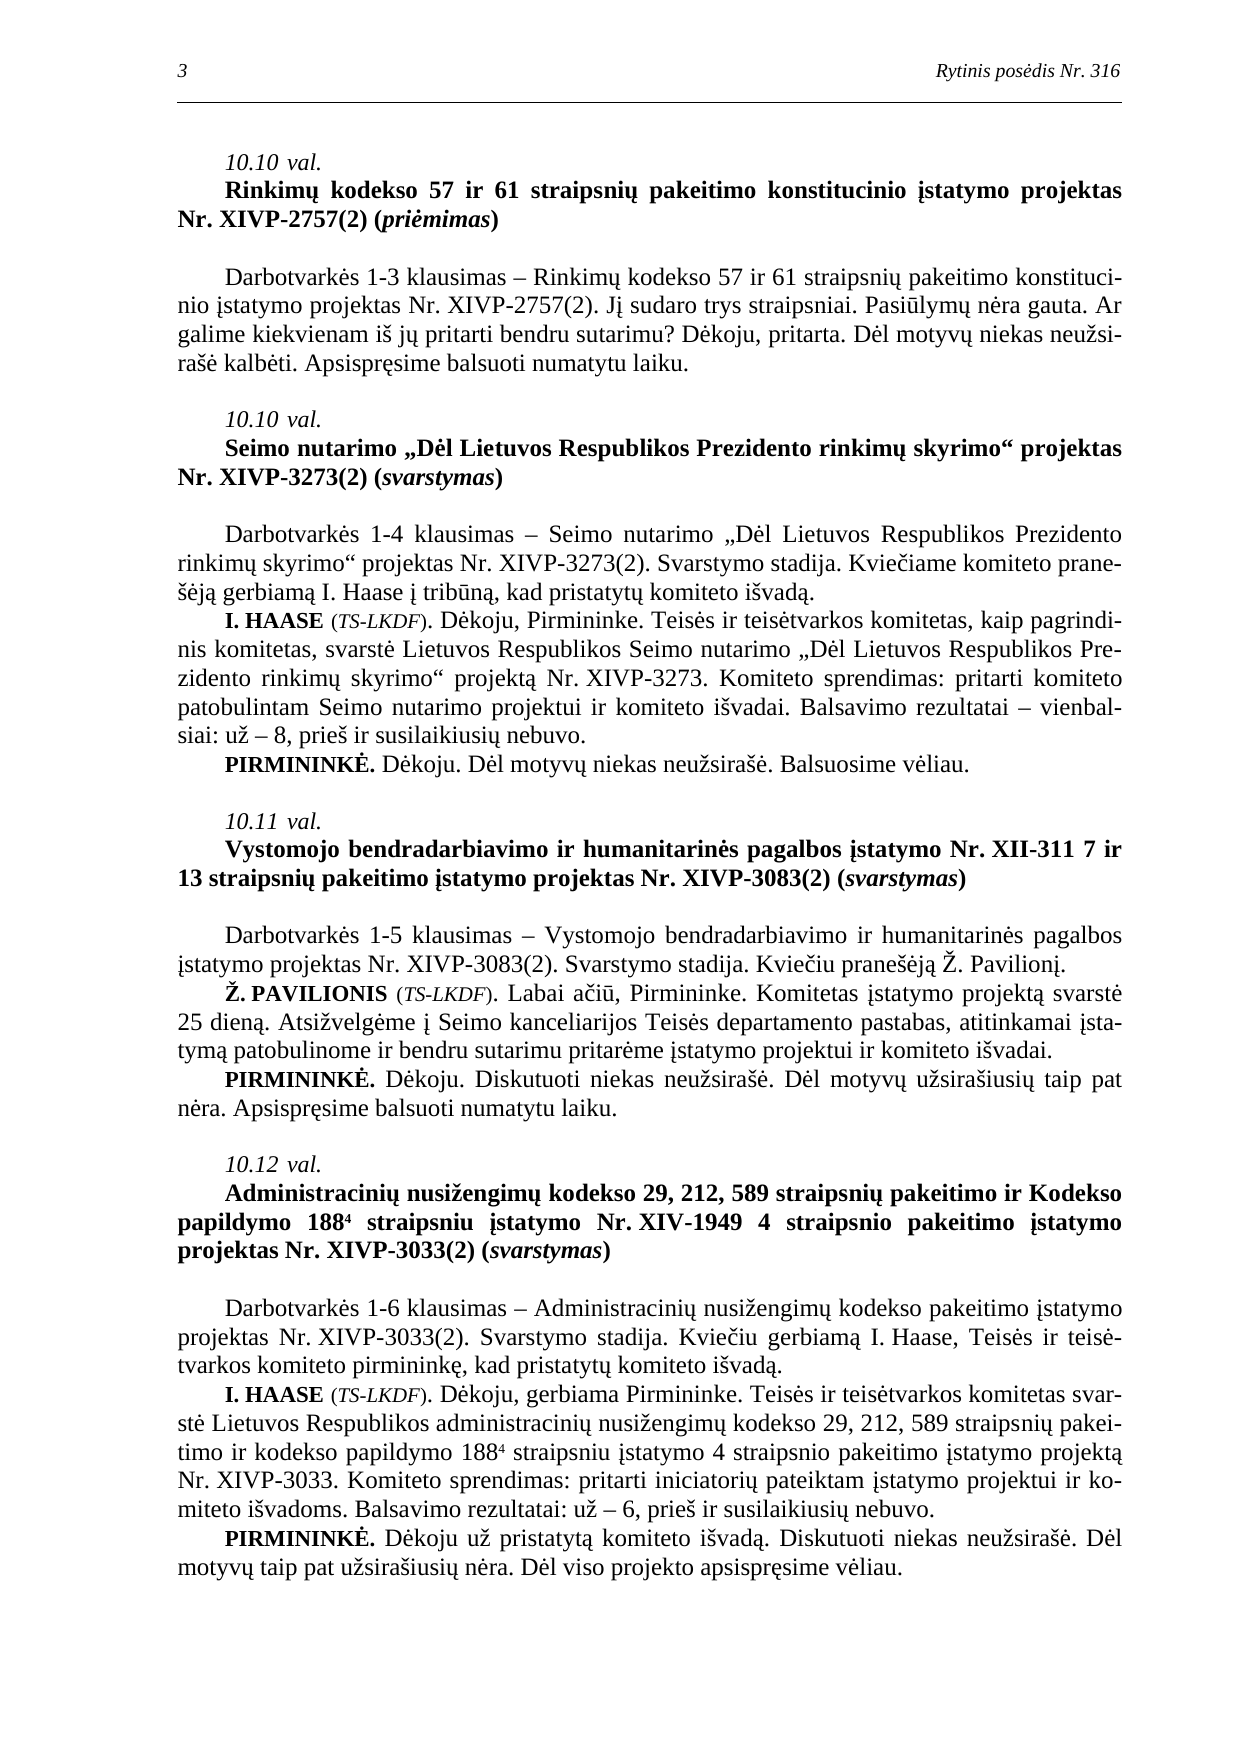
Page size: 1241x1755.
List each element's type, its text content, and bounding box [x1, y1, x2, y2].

text Sei­mo nu­ta­ri­mo „Dėl Lie­tu­vos Res­pub­li­kos Pre­zi­den­to rin­ki­mų sky­ri­mo“ pro­jek­tas Nr. XIVP-3273(2) (svars­ty­mas) [177, 433, 1122, 490]
text I. HAASE (TS-LKDF). Dė­ko­ju, ger­bia­ma Pir­mi­nin­ke. Tei­sės ir tei­sėt­var­kos ko­mi­te­tas svar­s­tė Lie­tu­vos Res­pub­li­kos ad­mi­nist­ra­ci­nių nu­si­žen­gi­mų ko­dek­so 29, 212, 589 straips­nių pa­kei­ti­mo ir ko­dek­so pa­pil­dy­mo 1884 straips­niu įsta­ty­mo 4 straips­nio pa­kei­ti­mo įsta­ty­mo pro­jek­tą Nr. XIVP-3033. Ko­mi­te­to spren­di­mas: pri­tar­ti ini­cia­to­rių pa­teik­tam įsta­ty­mo pro­jek­tui ir ko­mi­te­to iš­va­doms. Bal­sa­vi­mo re­zul­ta­tai: už – 6, prieš ir su­si­lai­kiu­sių ne­bu­vo. [177, 1379, 1122, 1523]
text Dar­bo­tvarkės 1-3 klau­si­mas – Rin­ki­mų ko­dek­so 57 ir 61 straips­nių pa­kei­ti­mo kon­sti­tu­ci­nio įsta­ty­mo pro­jek­tas Nr. XIVP-2757(2). Jį su­da­ro trys straips­niai. Pa­siū­ly­mų nė­ra gau­ta. Ar ga­li­me kiek­vie­nam iš jų pri­tar­ti ben­dru su­ta­ri­mu? Dė­ko­ju, pri­tar­ta. Dėl mo­ty­vų nie­kas ne­už­si­ra­šė kal­bė­ti. Ap­si­sprę­si­me bal­suo­ti nu­ma­ty­tu lai­ku. [177, 262, 1122, 377]
text 10.10 val. [224, 148, 1122, 175]
text Dar­bo­tvarkės 1-6 klau­si­mas – Ad­mi­nist­ra­ci­nių nu­si­žen­gi­mų ko­dek­so pa­kei­ti­mo įsta­ty­mo pro­jek­tas Nr. XIVP-3033(2). Svars­ty­mo sta­di­ja. Kvie­čiu ger­bia­mą I. Ha­a­se, Tei­sės ir tei­sė­tvar­kos ko­mi­te­to pir­mi­nin­kę, kad pri­sta­ty­tų ko­mi­te­to iš­va­dą. [177, 1293, 1122, 1379]
text PIRMININKĖ. Dė­ko­ju. Dis­ku­tuo­ti nie­kas ne­už­si­ra­šė. Dėl mo­ty­vų už­si­ra­šiu­sių taip pat nė­ra. Ap­sisprę­si­me bal­suo­ti nu­ma­ty­tu lai­ku. [177, 1064, 1122, 1122]
text I. HAASE (TS-LKDF). Dė­ko­ju, Pir­mi­nin­ke. Tei­sės ir tei­sėt­var­kos ko­mi­te­tas, kaip pa­grin­di­nis ko­mi­te­tas, svars­tė Lie­tu­vos Res­pub­li­kos Sei­mo nu­ta­ri­mo „Dėl Lie­tu­vos Res­pub­li­kos Pre­zi­den­to rin­ki­mų sky­ri­mo“ pro­jek­tą Nr. XIVP-3273. Ko­mi­te­to spren­di­mas: pri­tar­ti ko­mi­te­to pa­to­bu­lin­tam Sei­mo nu­ta­ri­mo pro­jek­tui ir ko­mi­te­to iš­va­dai. Bal­sa­vi­mo re­zul­ta­tai – vien­bal­siai: už – 8, prieš ir su­si­lai­kiu­sių ne­bu­vo. [177, 605, 1122, 749]
text 10.11 val. [224, 807, 1122, 834]
text Ad­mi­nist­ra­ci­nių nu­si­žen­gi­mų ko­dek­so 29, 212, 589 straips­nių pa­kei­ti­mo ir Ko­dek­so pa­pil­dy­mo 1884 straips­niu įsta­ty­mo Nr. XIV-1949 4 straips­nio pa­kei­ti­mo įsta­ty­mo projek­tas Nr. XIVP-3033(2) (svars­ty­mas) [177, 1178, 1122, 1264]
text 10.12 val. [224, 1151, 1122, 1178]
text Dar­bo­tvarkės 1-4 klau­si­mas – Sei­mo nu­ta­ri­mo „Dėl Lie­tu­vos Res­pub­li­kos Pre­zi­den­to rin­ki­mų sky­ri­mo“ pro­jek­tas Nr. XIVP-3273(2). Svars­ty­mo sta­di­ja. Kvie­čia­me ko­mi­te­to pra­ne­šė­ją ger­bia­mą I. Ha­a­se į tri­bū­ną, kad pri­sta­ty­tų ko­mi­te­to iš­va­dą. [177, 519, 1122, 605]
text Dar­bo­tvarkės 1-5 klau­si­mas – Vys­to­mo­jo ben­dra­dar­bia­vi­mo ir hu­ma­ni­ta­ri­nės pa­gal­bos įsta­ty­mo pro­jek­tas Nr. XIVP-3083(2). Svars­ty­mo sta­di­ja. Kvie­čiu pra­ne­šė­ją Ž. Pa­vi­lio­nį. [177, 921, 1122, 978]
text PIRMININKĖ. Dė­ko­ju. Dėl mo­ty­vų nie­kas ne­už­si­ra­šė. Bal­suo­si­me vė­liau. [177, 749, 1122, 778]
text PIRMININKĖ. Dė­ko­ju už pri­sta­ty­tą ko­mi­te­to iš­va­dą. Dis­ku­tuo­ti nie­kas ne­už­si­ra­šė. Dėl mo­ty­vų taip pat už­si­ra­šiu­sių nė­ra. Dėl vi­so pro­jek­to ap­si­sprę­si­me vė­liau. [177, 1523, 1122, 1581]
text Rin­ki­mų ko­dek­so 57 ir 61 straips­nių pa­kei­ti­mo kon­sti­tu­ci­nio įsta­ty­mo pro­jek­tas Nr. XIVP-2757(2) (pri­ėmi­mas) [177, 175, 1122, 233]
text Vys­to­mo­jo ben­dra­dar­bia­vi­mo ir hu­ma­ni­ta­ri­nės pa­gal­bos įsta­ty­mo Nr. XII-311 7 ir 13 straips­nių pa­kei­ti­mo įsta­ty­mo pro­jek­tas Nr. XIVP-3083(2) (svars­ty­mas) [177, 834, 1122, 892]
text 10.10 val. [224, 405, 1122, 433]
text Ž. PAVILIONIS (TS-LKDF). La­bai ačiū, Pir­mi­nin­ke. Ko­mi­te­tas įsta­ty­mo pro­jek­tą svars­tė 25 die­ną. At­si­žvel­gė­me į Sei­mo kan­ce­lia­ri­jos Tei­sės de­par­ta­men­to pa­sta­bas, ati­tin­ka­mai įsta­ty­mą pa­to­bu­li­no­me ir ben­dru su­ta­ri­mu pri­ta­rė­me įsta­ty­mo pro­jek­tui ir ko­mi­te­to iš­va­dai. [177, 978, 1122, 1064]
